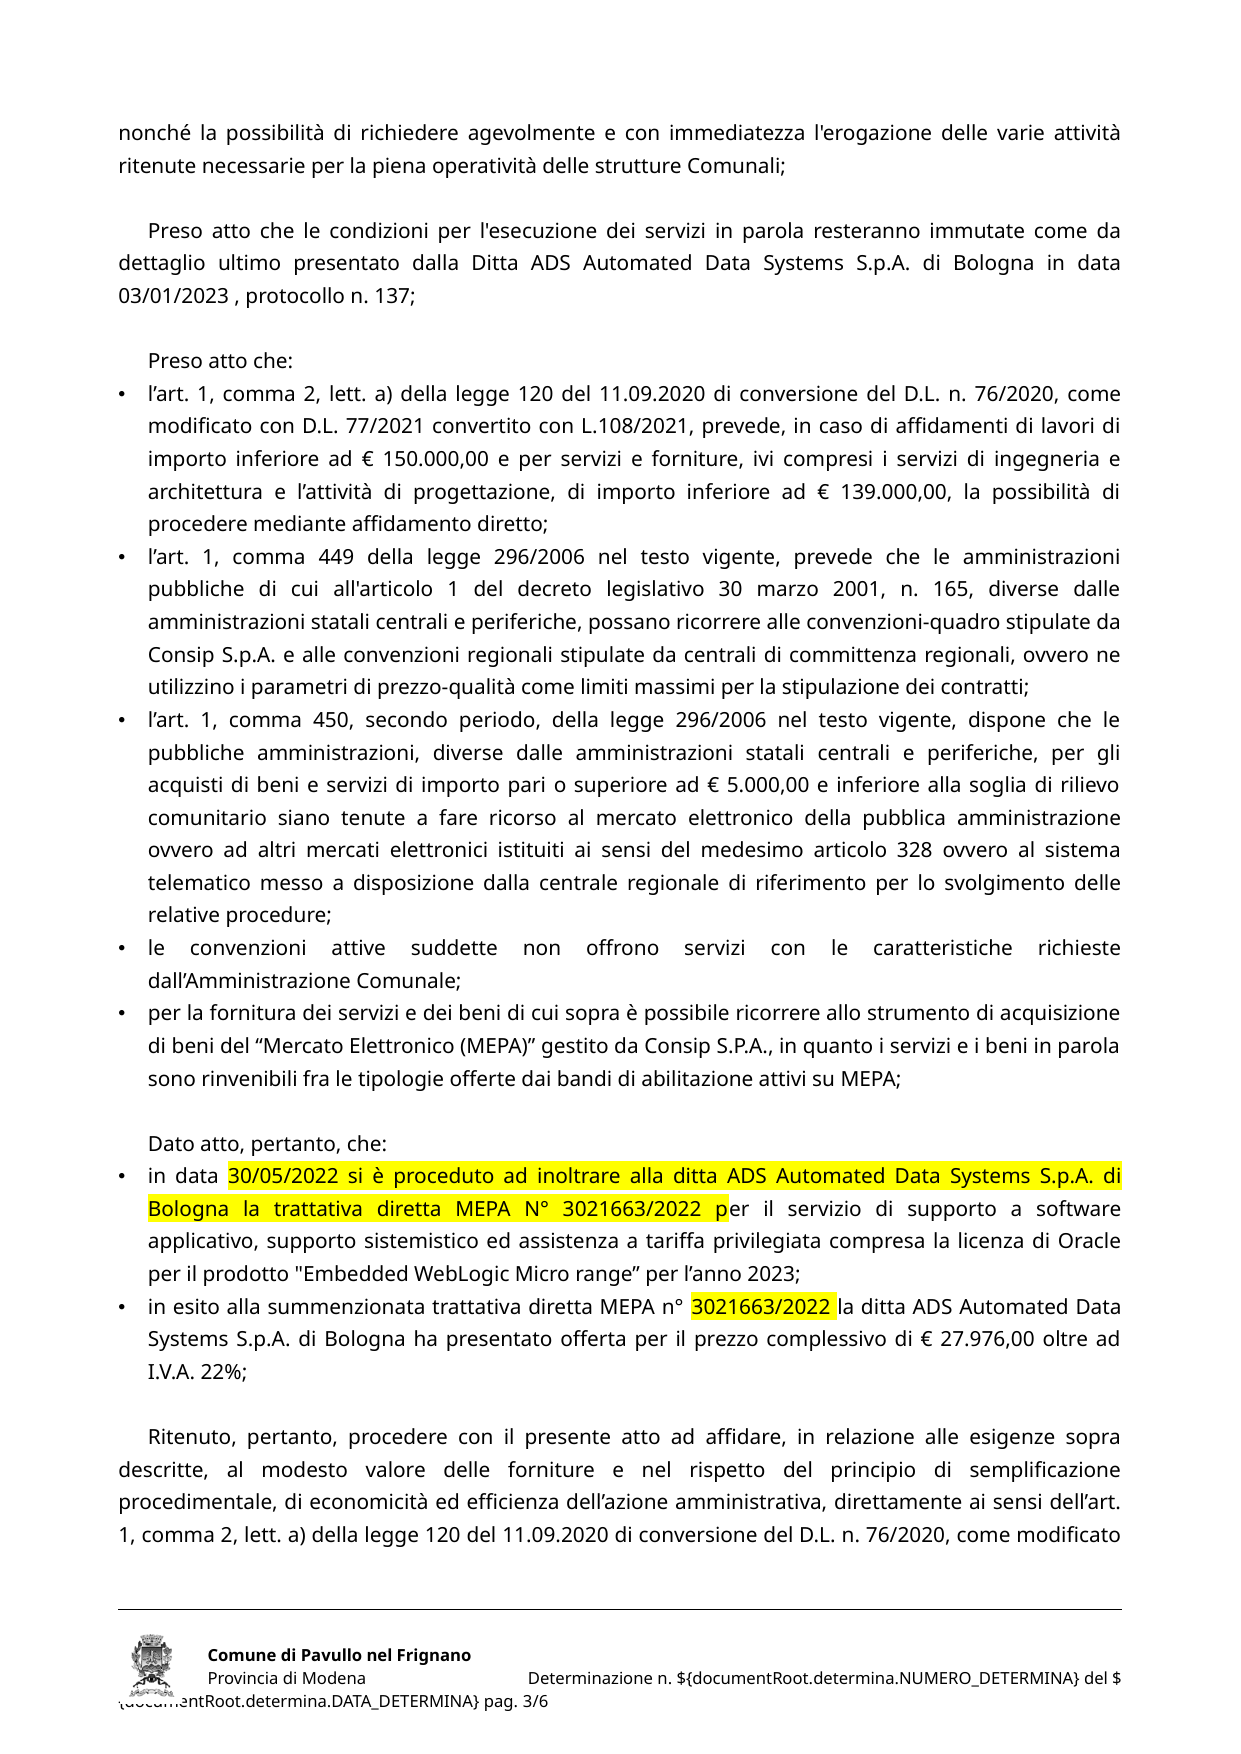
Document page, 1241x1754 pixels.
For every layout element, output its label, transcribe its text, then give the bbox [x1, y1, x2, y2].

text Dato atto, pertanto, che: [118, 1129, 1122, 1157]
list l’art. 1, comma 2, lett. a) della legge 120 del 11.09.2020 di conversione del D.L. n. 76/2020, come modificato con D.L. 77/2021 convertito con L.108/2021, prevede, in caso di affidamenti di lavori di importo inferiore ad € 150.000,00 e per servizi e forniture, ivi compresi i servizi di ingegneria e architettura e l’attività di progettazione, di importo inferiore ad € 139.000,00, la possibilità di procedere mediante affidamento diretto; [118, 379, 1122, 538]
text nonché la possibilità di richiedere agevolmente e con immediatezza l'erogazione delle varie attività ritenute necessarie per la piena operatività delle strutture Comunali; [118, 118, 1122, 179]
text Ritenuto, pertanto, procedere con il presente atto ad affidare, in relazione alle esigenze sopra descritte, al modesto valore delle forniture e nel rispetto del principio di semplificazione procedimentale, di economicità ed efficienza dell’azione amministrativa, direttamente ai sensi dell’art. 1, comma 2, lett. a) della legge 120 del 11.09.2020 di conversione del D.L. n. 76/2020, come modificato [118, 1422, 1122, 1548]
picture [120, 1631, 183, 1704]
list le convenzioni attive suddette non offrono servizi con le caratteristiche richieste dall’Amministrazione Comunale; [118, 933, 1122, 994]
list per la fornitura dei servizi e dei beni di cui sopra è possibile ricorrere allo strumento di acquisizione di beni del “Mercato Elettronico (MEPA)” gestito da Consip S.P.A., in quanto i servizi e i beni in parola sono rinvenibili fra le tipologie offerte dai bandi di abilitazione attivi su MEPA; [118, 998, 1122, 1092]
list in data 30/05/2022 si è proceduto ad inoltrare alla ditta ADS Automated Data Systems S.p.A. di Bologna la trattativa diretta MEPA N° 3021663/2022 per il servizio di supporto a software applicativo, supporto sistemistico ed assistenza a tariffa privilegiata compresa la licenza di Oracle per il prodotto "Embedded WebLogic Micro range” per l’anno 2023; [118, 1161, 1122, 1288]
text Preso atto che le condizioni per l'esecuzione dei servizi in parola resteranno immutate come da dettaglio ultimo presentato dalla Ditta ADS Automated Data Systems S.p.A. di Bologna in data 03/01/2023 , protocollo n. 137; [118, 216, 1122, 309]
list l’art. 1, comma 449 della legge 296/2006 nel testo vigente, prevede che le amministrazioni pubbliche di cui all'articolo 1 del decreto legislativo 30 marzo 2001, n. 165, diverse dalle amministrazioni statali centrali e periferiche, possano ricorrere alle convenzioni-quadro stipulate da Consip S.p.A. e alle convenzioni regionali stipulate da centrali di committenza regionali, ovvero ne utilizzino i parametri di prezzo-qualità come limiti massimi per la stipulazione dei contratti; [118, 542, 1122, 701]
list l’art. 1, comma 450, secondo periodo, della legge 296/2006 nel testo vigente, dispone che le pubbliche amministrazioni, diverse dalle amministrazioni statali centrali e periferiche, per gli acquisti di beni e servizi di importo pari o superiore ad € 5.000,00 e inferiore alla soglia di rilievo comunitario siano tenute a fare ricorso al mercato elettronico della pubblica amministrazione ovvero ad altri mercati elettronici istituiti ai sensi del medesimo articolo 328 ovvero al sistema telematico messo a disposizione dalla centrale regionale di riferimento per lo svolgimento delle relative procedure; [118, 705, 1122, 929]
text Preso atto che: [118, 346, 1122, 375]
list in esito alla summenzionata trattativa diretta MEPA n° 3021663/2022 la ditta ADS Automated Data Systems S.p.A. di Bologna ha presentato offerta per il prezzo complessivo di € 27.976,00 oltre ad I.V.A. 22%; [118, 1292, 1122, 1386]
